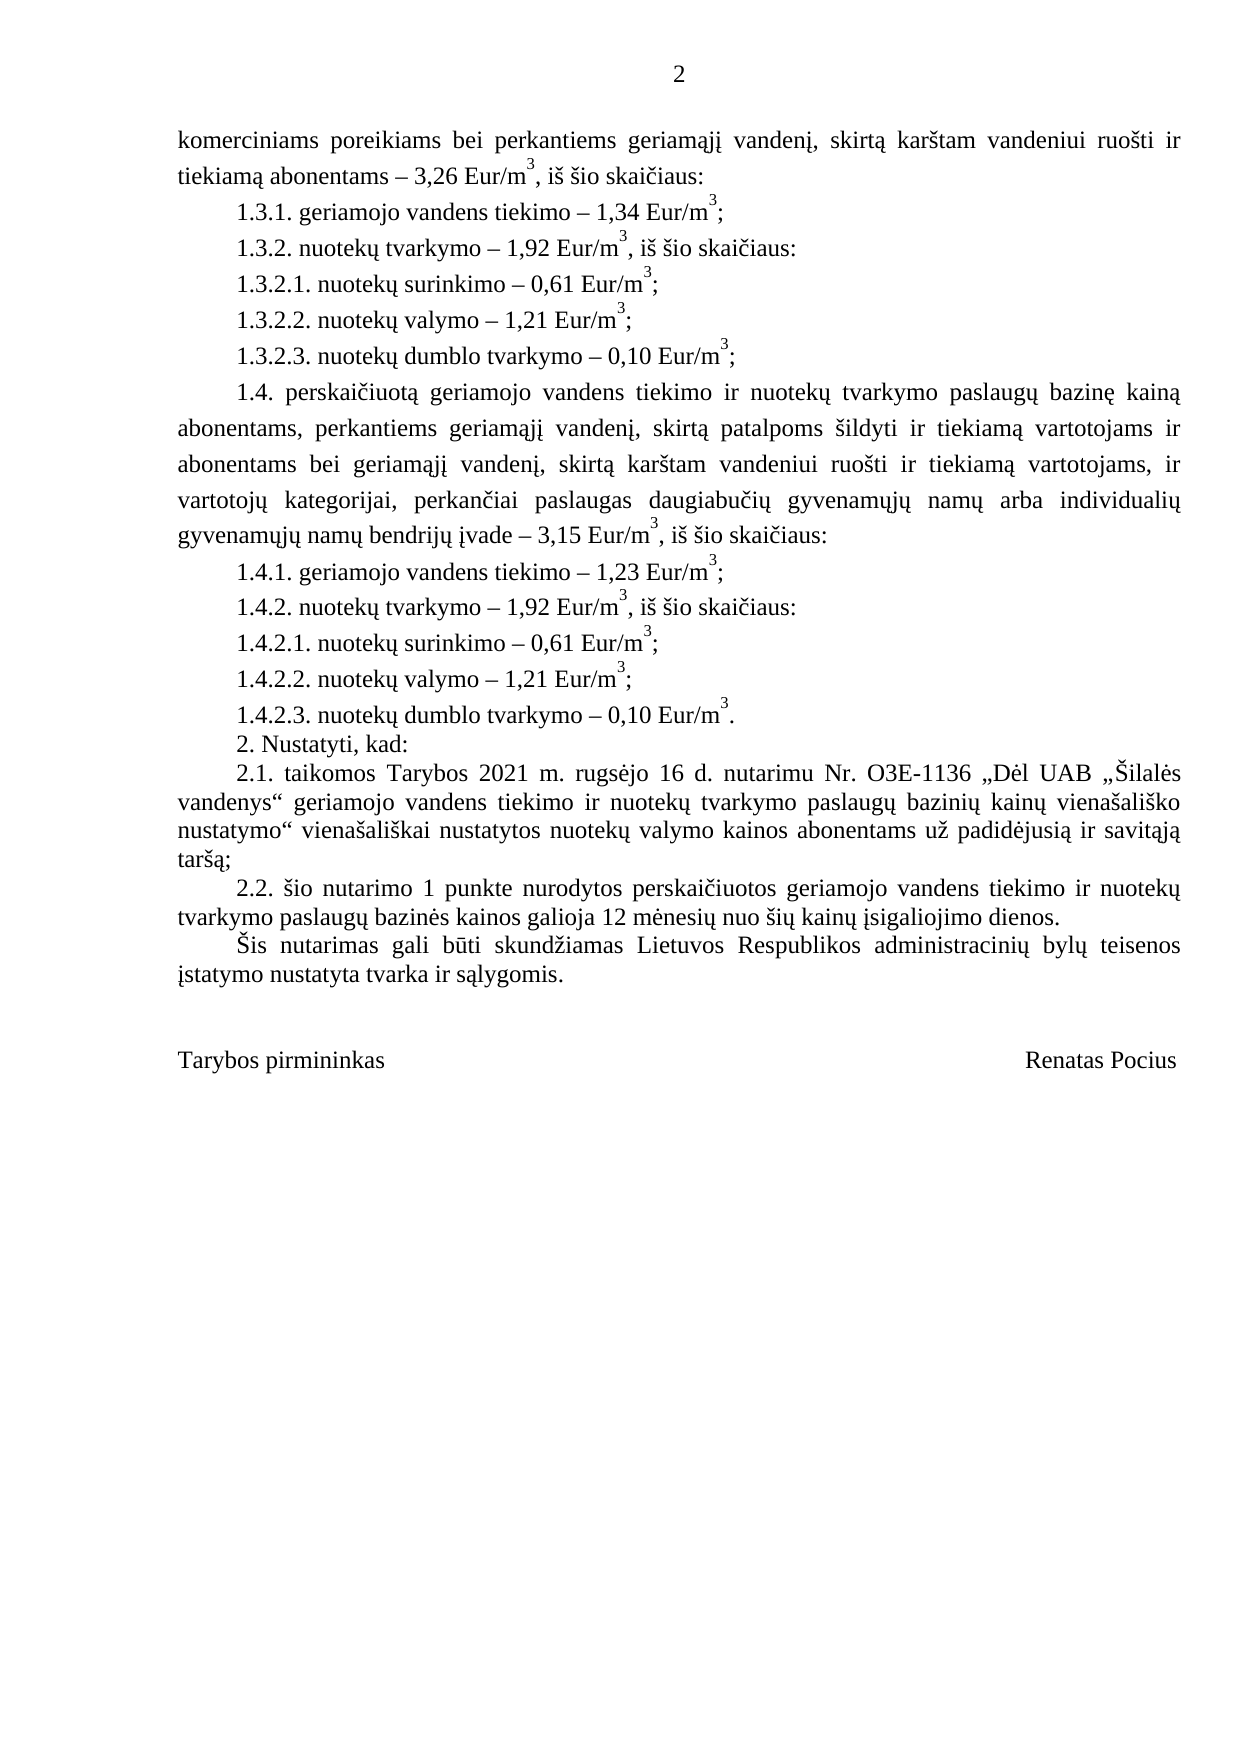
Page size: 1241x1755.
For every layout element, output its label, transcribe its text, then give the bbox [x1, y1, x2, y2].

text 2.2. šio nutarimo 1 punkte nurodytos perskaičiuotos geriamojo vandens tiekimo ir nuotekų tvarkymo paslaugų bazinės kainos galioja 12 mėnesių nuo šių kainų įsigaliojimo dienos. [177, 873, 1181, 930]
text 1.4.2.2. nuotekų valymo – 1,21 Eur/m3; [177, 657, 1181, 693]
text 1.3.2.1. nuotekų surinkimo – 0,61 Eur/m3; [177, 262, 1181, 298]
text 1.4.2. nuotekų tvarkymo – 1,92 Eur/m3, iš šio skaičiaus: [177, 585, 1181, 621]
text 1.4.2.3. nuotekų dumblo tvarkymo – 0,10 Eur/m3. [177, 693, 1181, 729]
text 1.3.1. geriamojo vandens tiekimo – 1,34 Eur/m3; [177, 190, 1181, 226]
text 1.3. perskaičiuotą geriamojo vandens tiekimo ir nuotekų tvarkymo paslaugų bazinę kainą abonentams, perkantiems geriamojo vandens tiekimo ir nuotekų tvarkymo paslaugas buities ir komerciniams poreikiams bei perkantiems geriamąjį vandenį, skirtą karštam vandeniui ruošti ir tiekiamą abonentams – 3,26 Eur/m3, iš šio skaičiaus: [177, 118, 1181, 190]
text 1.3.2.2. nuotekų valymo – 1,21 Eur/m3; [177, 298, 1181, 334]
text Šis nutarimas gali būti skundžiamas Lietuvos Respublikos administracinių bylų teisenos įstatymo nustatyta tvarka ir sąlygomis. [177, 930, 1181, 988]
text 2. Nustatyti, kad: [177, 729, 1181, 758]
text 1.4.2.1. nuotekų surinkimo – 0,61 Eur/m3; [177, 621, 1181, 657]
text 1.4.1. geriamojo vandens tiekimo – 1,23 Eur/m3; [177, 549, 1181, 585]
text Tarybos pirmininkas Renatas Pocius [177, 1045, 1181, 1074]
text 2.1. taikomos Tarybos 2021 m. rugsėjo 16 d. nutarimu Nr. O3E-1136 „Dėl UAB „Šilalės vandenys“ geriamojo vandens tiekimo ir nuotekų tvarkymo paslaugų bazinių kainų vienašališko nustatymo“ vienašališkai nustatytos nuotekų valymo kainos abonentams už padidėjusią ir savitąją taršą; [177, 758, 1181, 873]
text 1.3.2. nuotekų tvarkymo – 1,92 Eur/m3, iš šio skaičiaus: [177, 226, 1181, 262]
text 1.4. perskaičiuotą geriamojo vandens tiekimo ir nuotekų tvarkymo paslaugų bazinę kainą abonentams, perkantiems geriamąjį vandenį, skirtą patalpoms šildyti ir tiekiamą vartotojams ir abonentams bei geriamąjį vandenį, skirtą karštam vandeniui ruošti ir tiekiamą vartotojams, ir vartotojų kategorijai, perkančiai paslaugas daugiabučių gyvenamųjų namų arba individualių gyvenamųjų namų bendrijų įvade – 3,15 Eur/m3, iš šio skaičiaus: [177, 370, 1181, 549]
text 1.3.2.3. nuotekų dumblo tvarkymo – 0,10 Eur/m3; [177, 334, 1181, 370]
